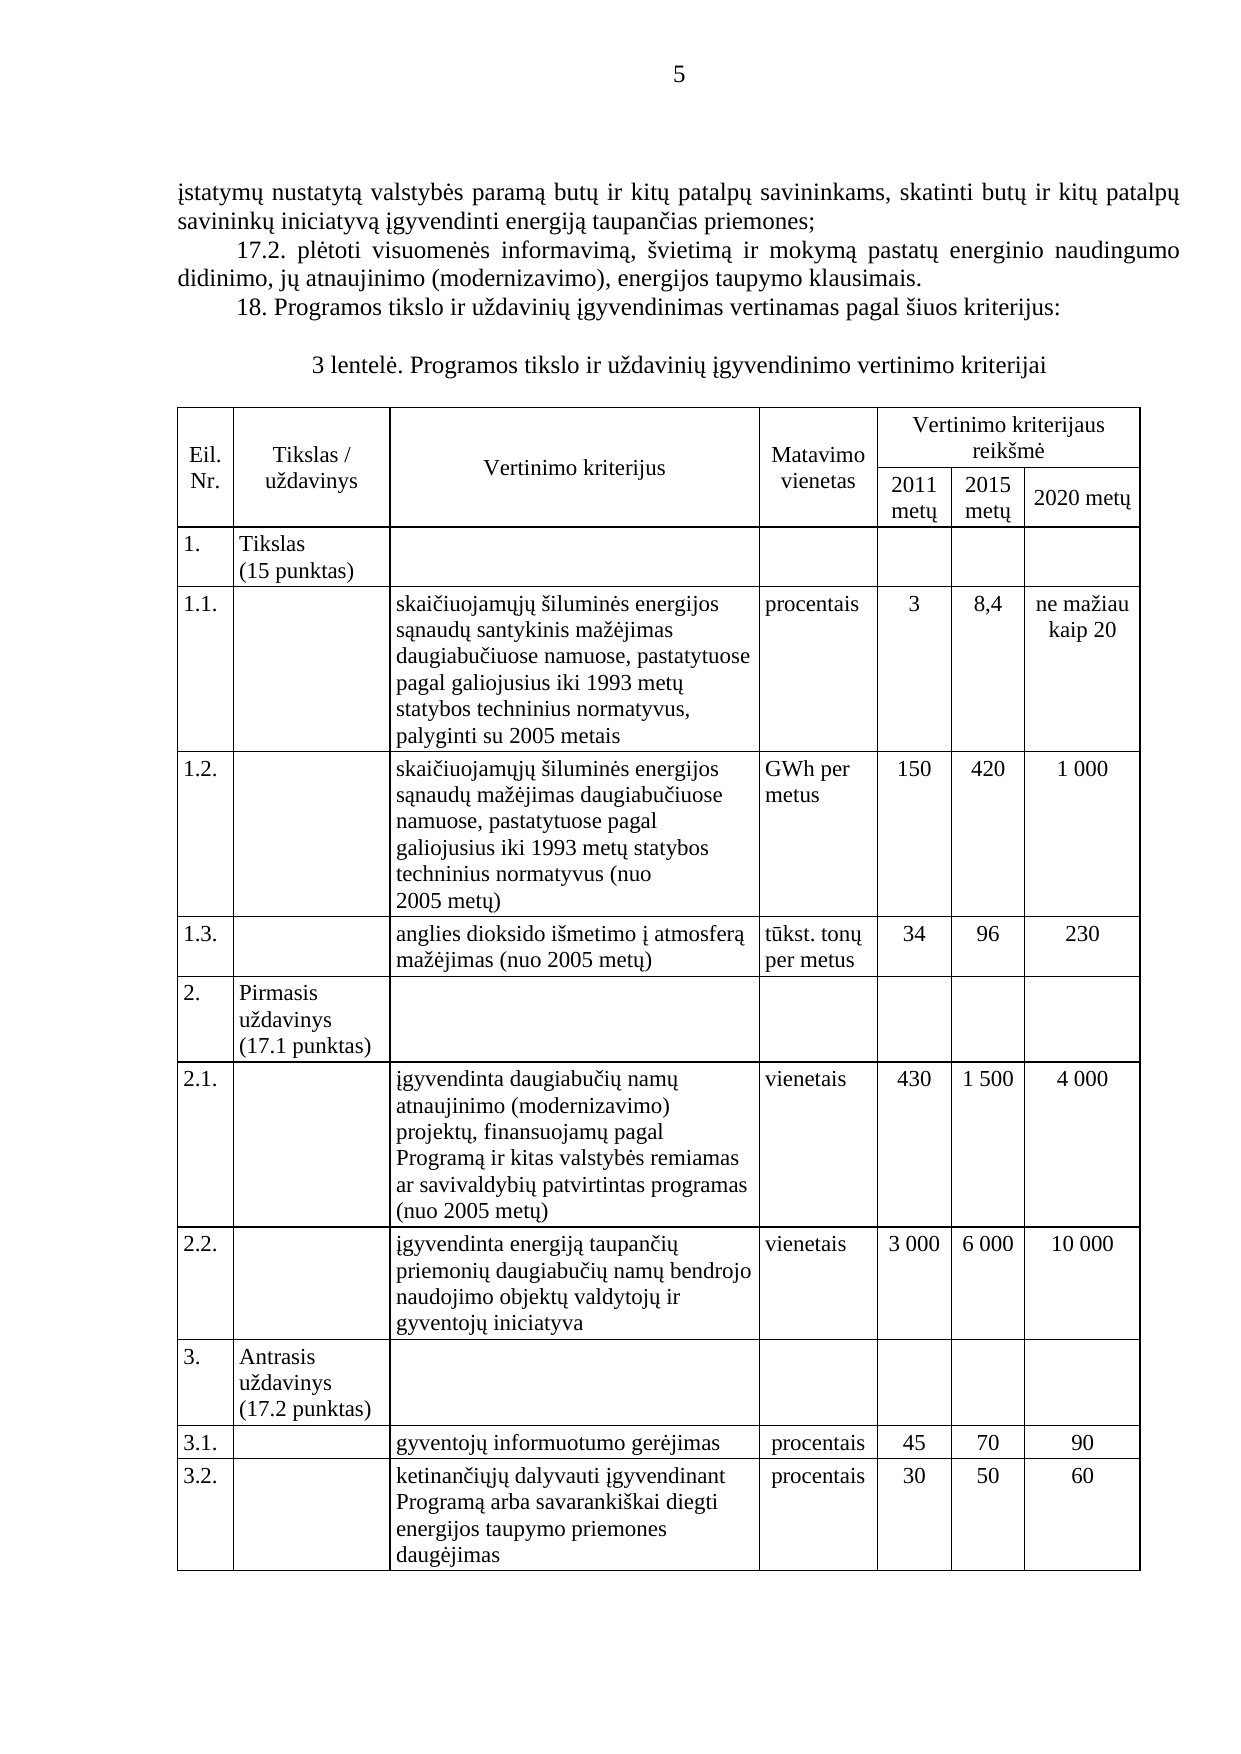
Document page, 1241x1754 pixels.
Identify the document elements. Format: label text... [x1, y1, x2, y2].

table_cell 3.1. [178, 1426, 233, 1458]
table_cell 1. [178, 528, 233, 586]
table_cell [760, 1340, 877, 1425]
table_cell 8,4 [952, 587, 1024, 751]
text 3 lentelė. Programos tikslo ir uždavinių įgyvendinimo vertinimo kriterijai [177, 350, 1181, 378]
table_cell skaičiuojamųjų šiluminės energijos sąnaudų santykinis mažėjimas daugiabučiuose namuose, pastatytuose pagal galiojusius iki 1993 metų statybos techninius normatyvus, palyginti su 2005 metais [391, 587, 759, 751]
table_cell [760, 977, 877, 1061]
table_cell 3 000 [878, 1228, 951, 1339]
table_cell [760, 528, 877, 586]
table_cell 3 [878, 587, 951, 751]
table_cell 30 [878, 1459, 951, 1570]
table_cell 50 [952, 1459, 1024, 1570]
table_cell [391, 1340, 759, 1425]
table_cell [234, 1063, 389, 1226]
table_cell [1025, 528, 1139, 586]
table_cell [1025, 1340, 1139, 1425]
table_cell [878, 977, 951, 1061]
table_cell [234, 1228, 389, 1339]
table_cell [1025, 977, 1139, 1061]
table_cell vienetais [760, 1228, 877, 1339]
table_cell [391, 977, 759, 1061]
table_cell Pirmasis uždavinys (17.1 punktas) [234, 977, 389, 1061]
table_cell 34 [878, 917, 951, 976]
table_cell procentais [760, 1426, 877, 1458]
table_cell 2020 metų [1025, 468, 1139, 526]
table_header Tikslas / uždavinys [234, 408, 389, 526]
table_cell tūkst. tonų per metus [760, 917, 877, 976]
table_cell 10 000 [1025, 1228, 1139, 1339]
table_cell 2. [178, 977, 233, 1061]
text įstatymų nustatytą valstybės paramą butų ir kitų patalpų savininkams, skatinti butų ir kitų patalpų savininkų iniciatyvą įgyvendinti energiją taupančias priemones; [177, 177, 1181, 235]
table_cell [952, 977, 1024, 1061]
table_cell [878, 528, 951, 586]
table_cell vienetais [760, 1063, 877, 1226]
table_cell anglies dioksido išmetimo į atmosferą mažėjimas (nuo 2005 metų) [391, 917, 759, 976]
table_cell [234, 587, 389, 751]
table_cell [878, 1340, 951, 1425]
table_cell 6 000 [952, 1228, 1024, 1339]
table_cell Tikslas (15 punktas) [234, 528, 389, 586]
table_cell 150 [878, 752, 951, 916]
table_cell 3.2. [178, 1459, 233, 1570]
table_cell procentais [760, 1459, 877, 1570]
table_cell įgyvendinta energiją taupančių priemonių daugiabučių namų bendrojo naudojimo objektų valdytojų ir gyventojų iniciatyva [391, 1228, 759, 1339]
table_cell 45 [878, 1426, 951, 1458]
table_cell 1.1. [178, 587, 233, 751]
table_cell 2015 metų [952, 468, 1024, 526]
table_cell skaičiuojamųjų šiluminės energijos sąnaudų mažėjimas daugiabučiuose namuose, pastatytuose pagal galiojusius iki 1993 metų statybos techninius normatyvus (nuo 2005 metų) [391, 752, 759, 916]
text 17.2. plėtoti visuomenės informavimą, švietimą ir mokymą pastatų energinio naudingumo didinimo, jų atnaujinimo (modernizavimo), energijos taupymo klausimais. [177, 235, 1181, 292]
table_cell 420 [952, 752, 1024, 916]
table_cell 96 [952, 917, 1024, 976]
table_cell ne mažiau kaip 20 [1025, 587, 1139, 751]
table_cell 90 [1025, 1426, 1139, 1458]
table_cell 1 500 [952, 1063, 1024, 1226]
table_cell 4 000 [1025, 1063, 1139, 1226]
table_cell 60 [1025, 1459, 1139, 1570]
table_cell [234, 917, 389, 976]
table_cell 230 [1025, 917, 1139, 976]
table_header Matavimo vienetas [760, 408, 877, 526]
table_cell ketinančiųjų dalyvauti įgyvendinant Programą arba savarankiškai diegti energijos taupymo priemones daugėjimas [391, 1459, 759, 1570]
table_cell [952, 1340, 1024, 1425]
table_header Vertinimo kriterijaus reikšmė [878, 408, 1139, 467]
table_cell Antrasis uždavinys (17.2 punktas) [234, 1340, 389, 1425]
table_cell 1 000 [1025, 752, 1139, 916]
table_cell 430 [878, 1063, 951, 1226]
table_cell [234, 1426, 389, 1458]
table_header Eil. Nr. [178, 408, 233, 526]
table_cell procentais [760, 587, 877, 751]
text 18. Programos tikslo ir uždavinių įgyvendinimas vertinamas pagal šiuos kriterijus: [177, 292, 1181, 321]
table_cell [234, 752, 389, 916]
table_cell 3. [178, 1340, 233, 1425]
table_cell 70 [952, 1426, 1024, 1458]
table_cell gyventojų informuotumo gerėjimas [391, 1426, 759, 1458]
table_cell 1.2. [178, 752, 233, 916]
table_cell 1.3. [178, 917, 233, 976]
table_cell GWh per metus [760, 752, 877, 916]
table_cell įgyvendinta daugiabučių namų atnaujinimo (modernizavimo) projektų, finansuojamų pagal Programą ir kitas valstybės remiamas ar savivaldybių patvirtintas programas (nuo 2005 metų) [391, 1063, 759, 1226]
table_cell 2011 metų [878, 468, 951, 526]
table_cell [234, 1459, 389, 1570]
table_cell [391, 528, 759, 586]
table_cell 2.2. [178, 1228, 233, 1339]
table_cell [952, 528, 1024, 586]
table_header Vertinimo kriterijus [391, 408, 759, 526]
table_cell 2.1. [178, 1063, 233, 1226]
